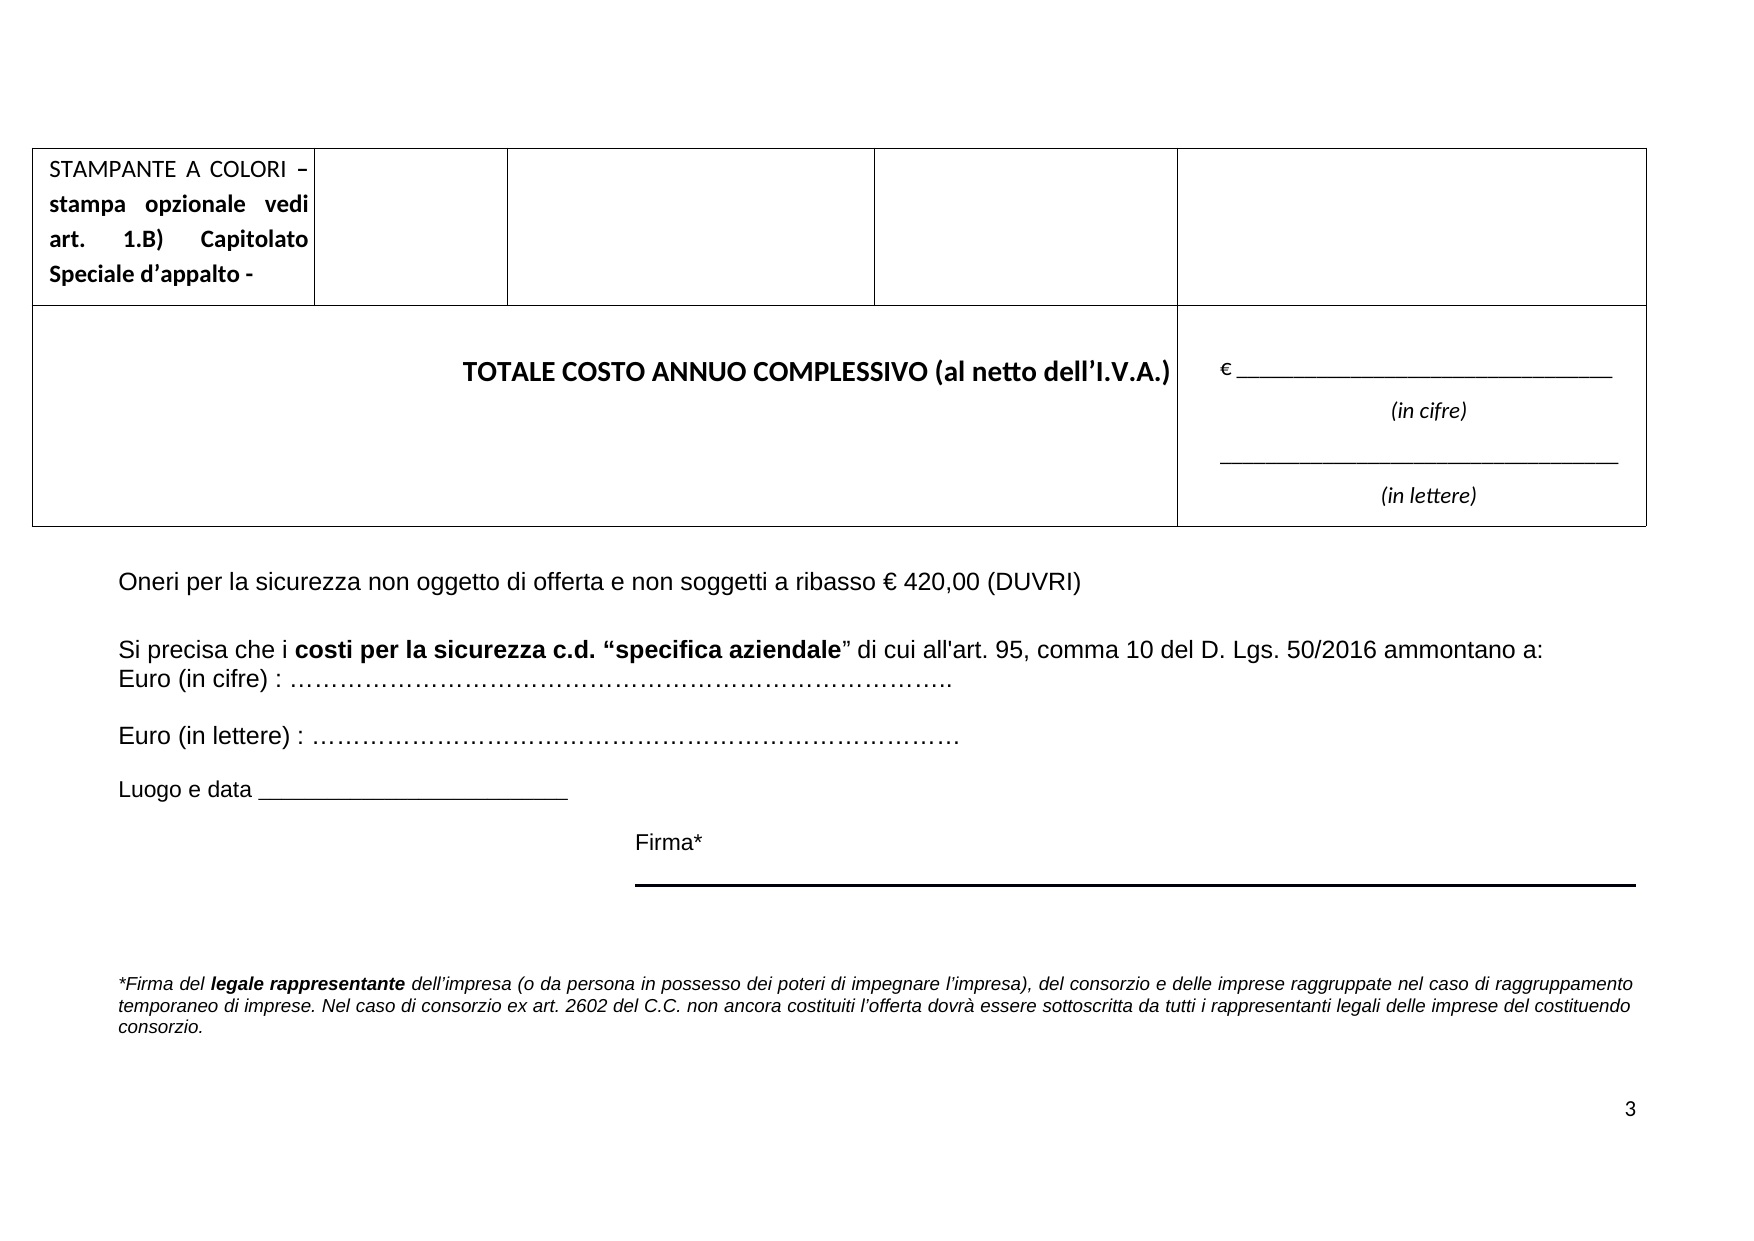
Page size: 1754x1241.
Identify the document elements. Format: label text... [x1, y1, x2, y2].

text *Firma del legale rappresentante dell’impresa (o da persona in possesso dei poteri di impegnare l’impresa), del consorzio e delle imprese raggruppate nel caso di raggruppamento temporaneo di imprese. Nel caso di consorzio ex art. 2602 del C.C. non ancora costituiti l’offerta dovrà essere sottoscritta da tutti i rappresentanti legali delle imprese del costituendo consorzio. [118, 973, 1636, 1038]
table_cell [508, 149, 874, 305]
text Euro (in cifre) : …………………………………………………………………….. [118, 664, 1636, 692]
table_cell [1178, 149, 1646, 305]
text Euro (in lettere) : …………………………………………………………………… [118, 721, 1636, 750]
table_cell TOTALE COSTO ANNUO COMPLESSIVO (al netto dell’I.V.A.) [33, 306, 1177, 526]
table_cell [315, 149, 507, 305]
text Luogo e data ___________________________ [118, 776, 1636, 803]
text Si precisa che i costi per la sicurezza c.d. “specifica aziendale” di cui all'art. 95, comma 10 del D. Lgs. 50/2016 ammontano a: [118, 635, 1636, 664]
table_cell € _________________________________ (in cifre) ___________________________________ (in lettere) [1178, 306, 1646, 526]
text Firma* [635, 829, 1636, 855]
table_cell STAMPANTE A COLORI – stampa opzionale vedi art. 1.B) Capitolato Speciale d’appalto - [33, 149, 314, 305]
text Oneri per la sicurezza non oggetto di offerta e non soggetti a ribasso € 420,00 (DUVRI) [118, 567, 1636, 596]
table_cell [875, 149, 1177, 305]
